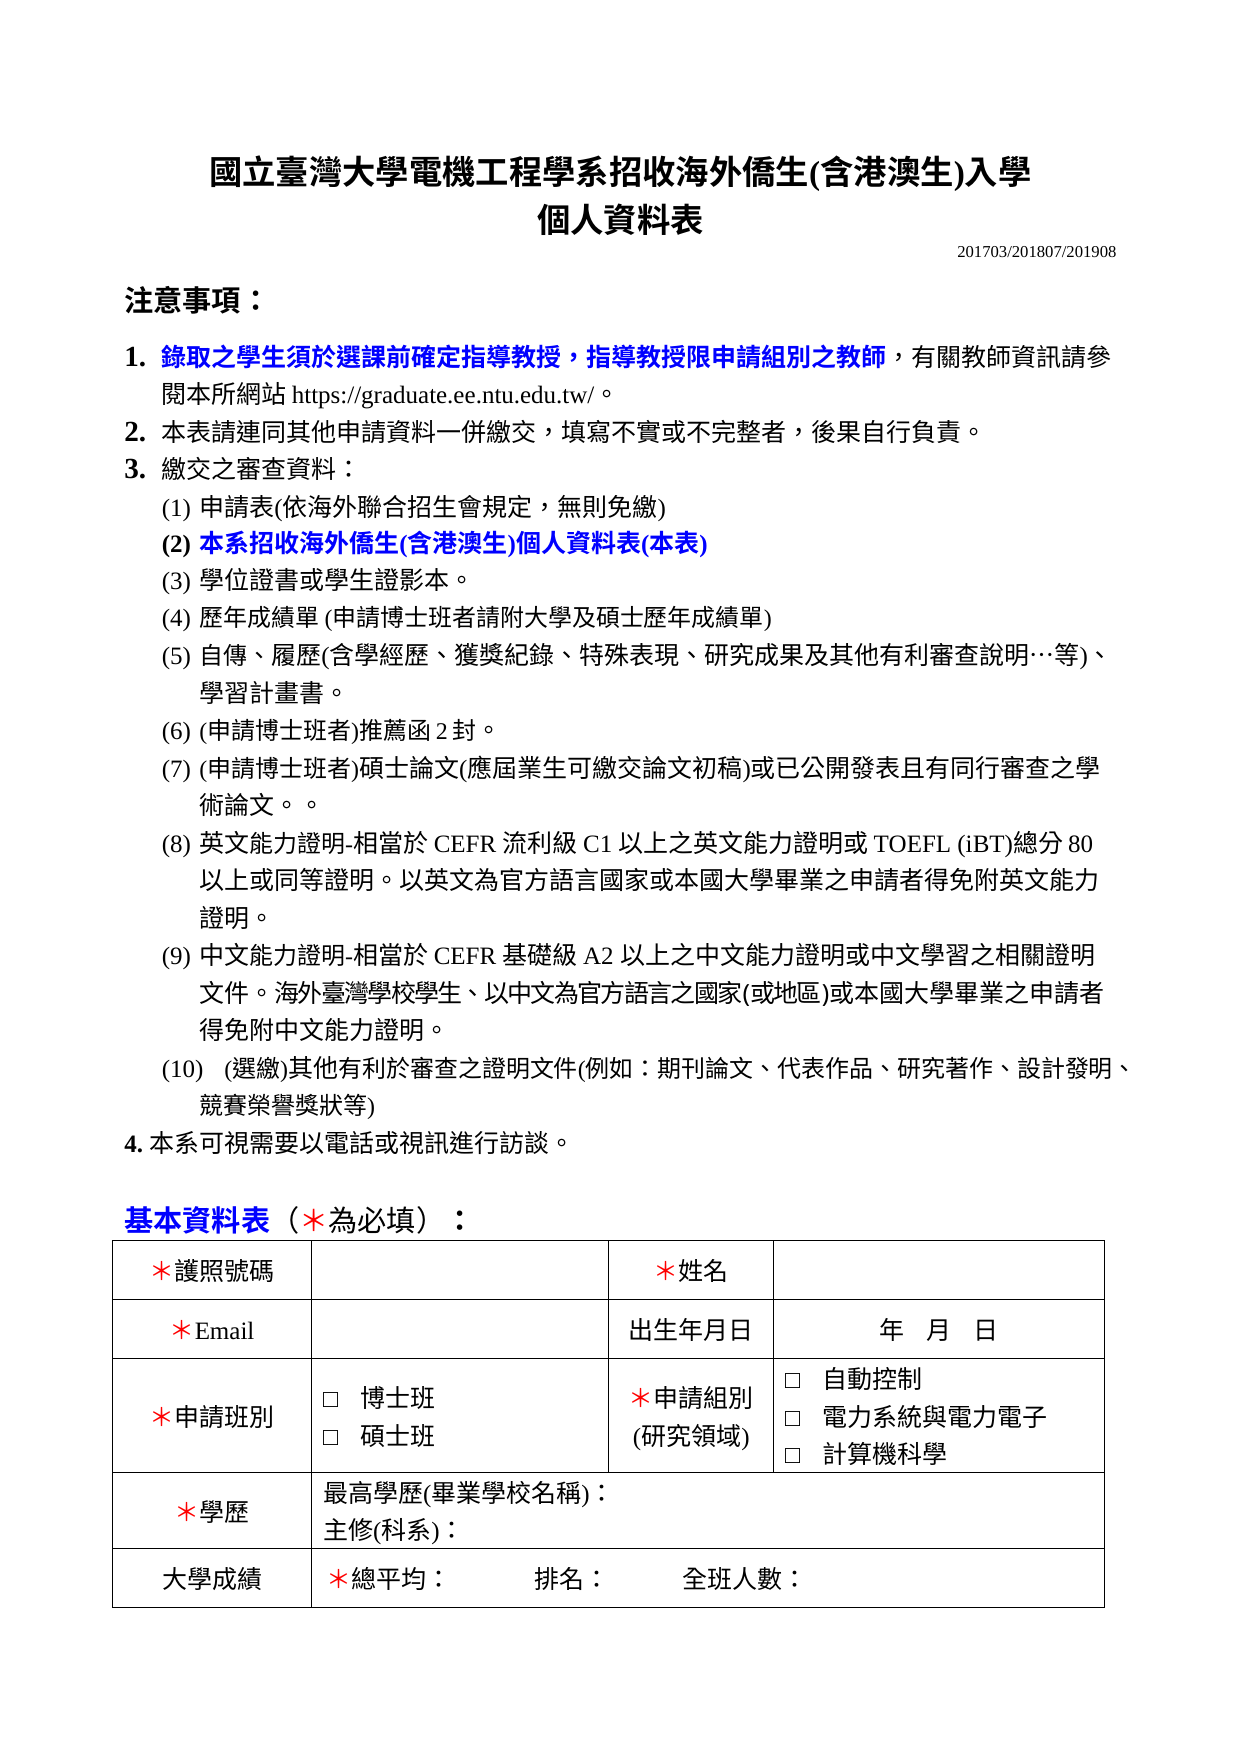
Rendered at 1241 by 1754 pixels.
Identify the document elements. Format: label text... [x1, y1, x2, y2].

table_cell ＊總平均： 排名： 全班人數： [312, 1549, 1104, 1607]
table_cell 年 月 日 [774, 1300, 1104, 1358]
table_cell ＊學歷 [113, 1473, 311, 1548]
list (申請博士班者)碩士論文(應屆業生可繳交論文初稿)或已公開發表且有同行審查之學術論文。。 [162, 748, 1116, 823]
table_cell 自動控制 電力系統與電力電子 計算機科學 [774, 1359, 1104, 1472]
list 本表請連同其他申請資料一併繳交，填寫不實或不完整者，後果自行負責。 [124, 411, 1116, 449]
list 中文能力證明-相當於 CEFR 基礎級 A2 以上之中文能力證明或中文學習之相關證明文件。海外臺灣學校學生、以中文為官方語言之國家(或地區)或本國大學畢業之申請者得免附中文能力證明。 [162, 935, 1116, 1048]
title 個人資料表 [124, 194, 1116, 242]
table_cell ＊申請班別 [113, 1359, 311, 1472]
text 4. 本系可視需要以電話或視訊進行訪談。 [124, 1123, 1116, 1160]
table_cell [312, 1300, 608, 1358]
table_cell 最高學歷(畢業學校名稱)： 主修(科系)： [312, 1473, 1104, 1548]
table_cell ＊Email [113, 1300, 311, 1358]
list 英文能力證明-相當於 CEFR 流利級 C1 以上之英文能力證明或TOEFL (iBT)總分80 以上或同等證明。以英文為官方語言國家或本國大學畢業之申請者得免附英文能力證明。 [162, 823, 1116, 935]
list 學位證書或學生證影本。 [162, 560, 1116, 598]
list 繳交之審查資料： [124, 449, 1116, 486]
title 基本資料表（＊為必填）： [124, 1198, 1116, 1240]
list 申請表(依海外聯合招生會規定，無則免繳) [162, 486, 1116, 524]
table_header [774, 1241, 1104, 1299]
table_header ＊護照號碼 [113, 1241, 311, 1299]
table_cell 出生年月日 [609, 1300, 773, 1358]
table_header ＊姓名 [609, 1241, 773, 1299]
table_cell 博士班 碩士班 [312, 1359, 608, 1472]
table_cell 大學成績 [113, 1549, 311, 1607]
list 自傳、履歷(含學經歷、獲獎紀錄、特殊表現、研究成果及其他有利審查說明…等)、學習計畫書。 [162, 635, 1116, 710]
title 本系招收海外僑生(含港澳生)個人資料表(本表) [162, 524, 1116, 560]
text 注意事項： [124, 261, 1116, 336]
title 201703/201807/201908 [124, 242, 1116, 261]
list (選繳)其他有利於審查之證明文件(例如：期刊論文、代表作品、研究著作、設計發明、競賽榮譽獎狀等) [162, 1048, 1116, 1123]
title 國立臺灣大學電機工程學系招收海外僑生(含港澳生)入學 [124, 146, 1116, 194]
list 歷年成績單 (申請博士班者請附大學及碩士歷年成績單) [162, 598, 1116, 635]
table_cell ＊申請組別 (研究領域) [609, 1359, 773, 1472]
list 錄取之學生須於選課前確定指導教授，指導教授限申請組別之教師，有關教師資訊請參閱本所網站https://graduate.ee.ntu.edu.tw/。 [124, 336, 1116, 411]
list (申請博士班者)推薦函2封。 [162, 710, 1116, 748]
table_header [312, 1241, 608, 1299]
